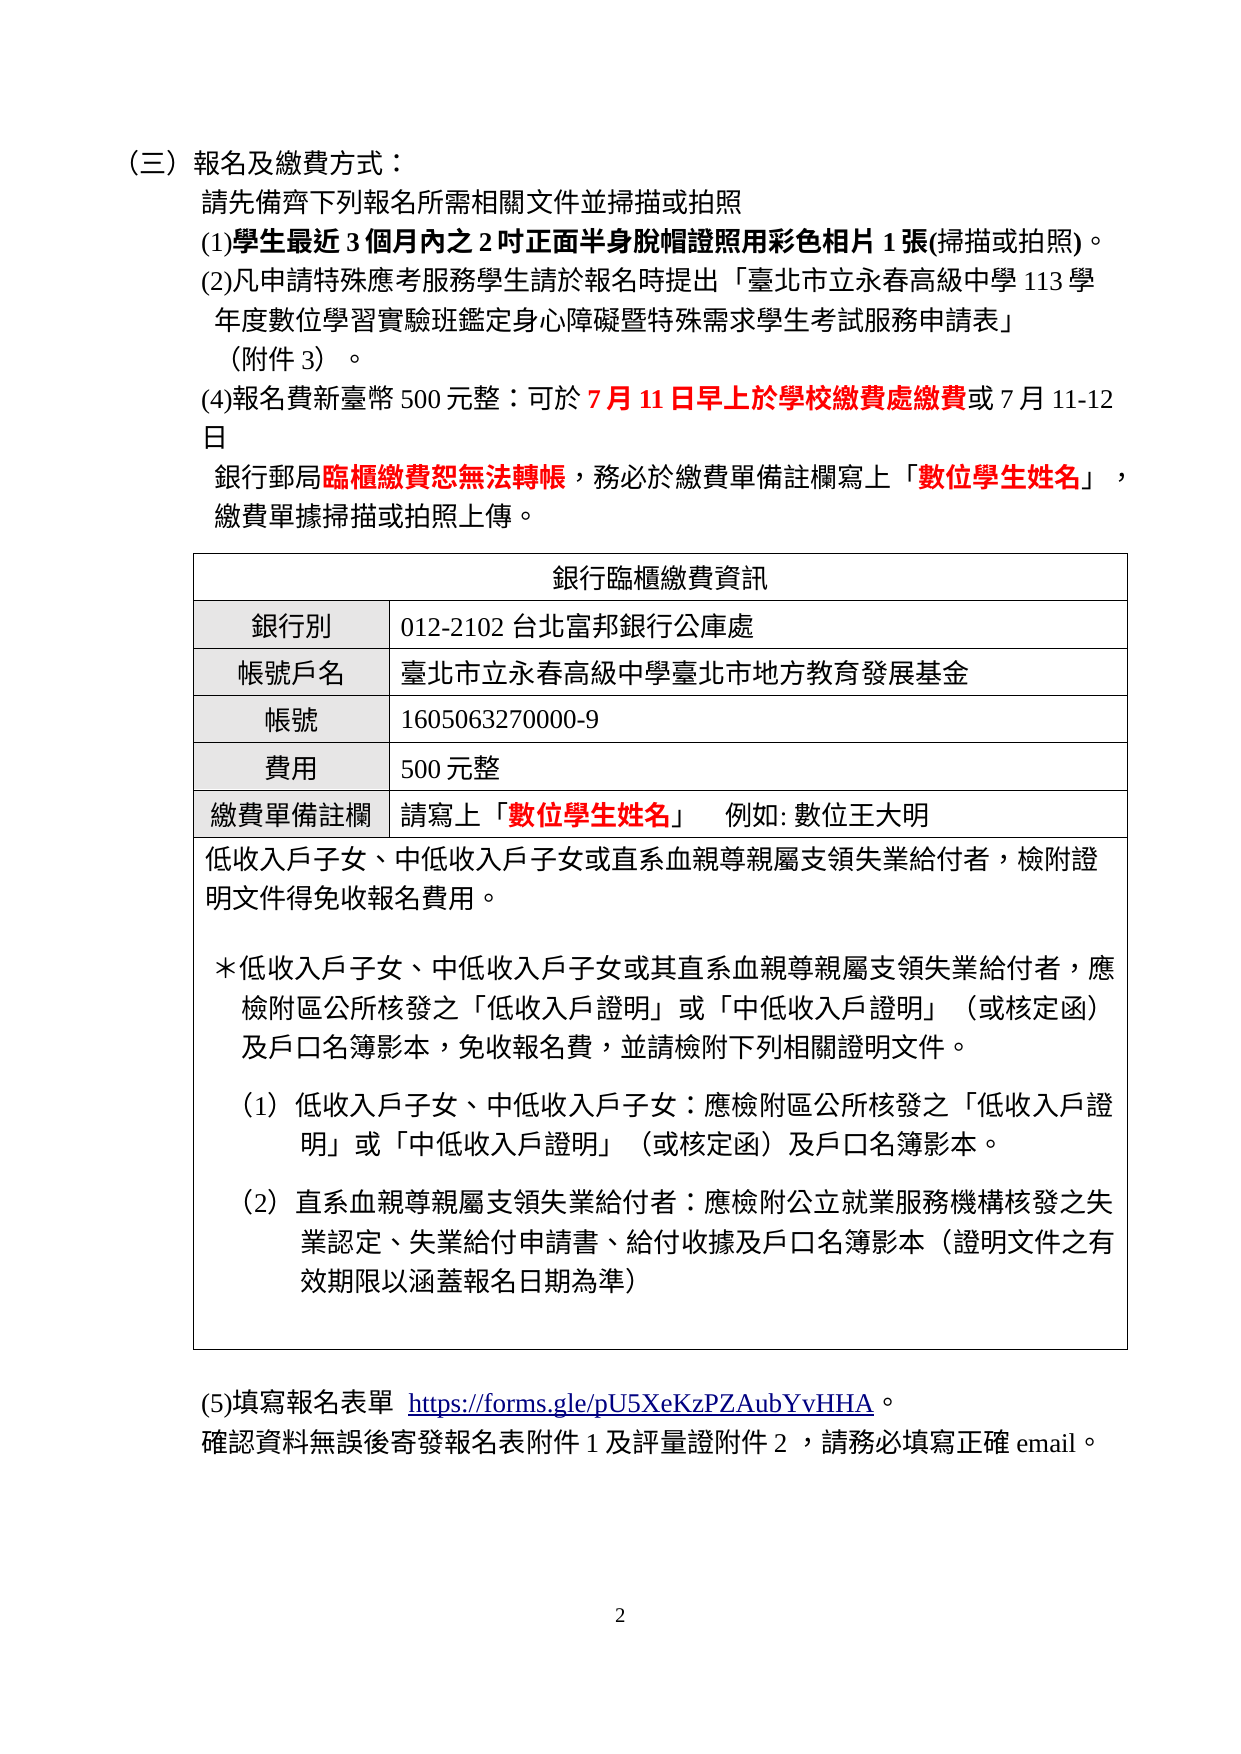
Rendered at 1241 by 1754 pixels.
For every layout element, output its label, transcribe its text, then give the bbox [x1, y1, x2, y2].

table_cell 銀行別 [194, 601, 389, 648]
table_cell 臺北市立永春高級中學臺北市地方教育發展基金 [390, 649, 1127, 695]
table_header 銀行臨櫃繳費資訊 [194, 554, 1127, 600]
table_cell 帳號 [194, 696, 389, 742]
table_cell 請寫上「數位學生姓名」 例如: 數位王大明 [390, 791, 1127, 837]
table_cell 費用 [194, 743, 389, 789]
text （三）報名及繳費方式： 請先備齊下列報名所需相關文件並掃描或拍照 (1)學生最近3個月內之2吋正面半身脫帽證照用彩色相片1張(掃描或拍照)。 (2)凡申請特殊應考服務學生請於報名時提出「臺北市立永春高級中學113學 年度數位學習實驗班鑑定身心障礙暨特殊需求學生考試服務申請表」 （附件3）。 (4)報名費新臺幣500元整：可於7月11日早上於學校繳費處繳費或7月11-12 日 銀行郵局臨櫃繳費恕無法轉帳，務必於繳費單備註欄寫上「數位學生姓名」， 繳費單據掃描或拍照上傳。 [112, 142, 1128, 534]
table_cell 帳號戶名 [194, 649, 389, 695]
table_cell 低收入戶子女、中低收入戶子女或直系血親尊親屬支領失業給付者，檢附證明文件得免收報名費用。 ＊低收入戶子女、中低收入戶子女或其直系血親尊親屬支領失業給付者，應檢附區公所核發之「低收入戶證明」或「中低收入戶證明」（或核定函）及戶口名簿影本，免收報名費，並請檢附下列相關證明文件。 （1）低收入戶子女、中低收入戶子女：應檢附區公所核發之「低收入戶證明」或「中低收入戶證明」（或核定函）及戶口名簿影本。 （2）直系血親尊親屬支領失業給付者：應檢附公立就業服務機構核發之失業認定、失業給付申請書、給付收據及戶口名簿影本（證明文件之有效期限以涵蓋報名日期為準） [194, 838, 1127, 1349]
table_cell 012-2102 台北富邦銀行公庫處 [390, 601, 1127, 648]
text (5)填寫報名表單 https://forms.gle/pU5XeKzPZAubYvHHA。 確認資料無誤後寄發報名表附件1 及評量證附件2 ，請務必填寫正確email。 [112, 1350, 1128, 1460]
table_cell 1605063270000-9 [390, 696, 1127, 742]
table_cell 繳費單備註欄 [194, 791, 389, 837]
table_cell 500元整 [390, 743, 1127, 789]
